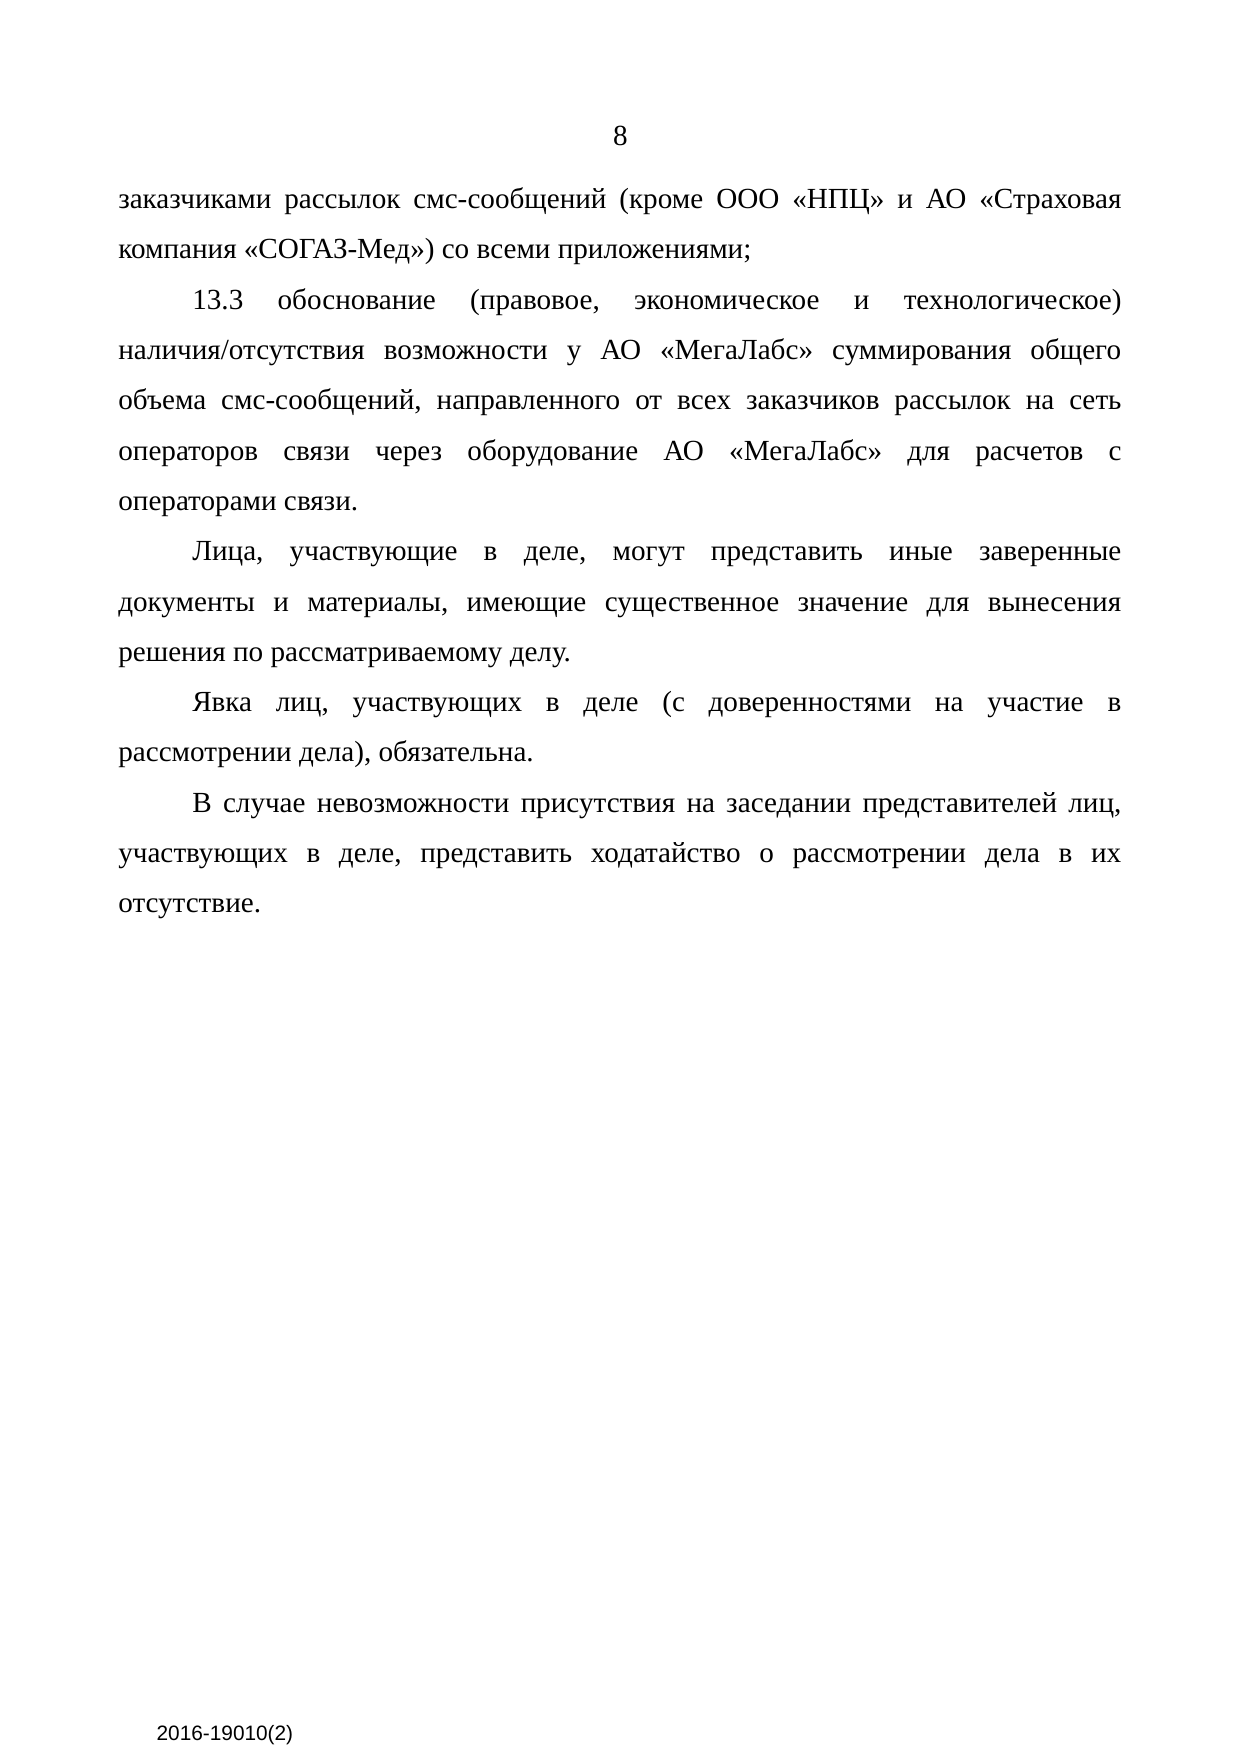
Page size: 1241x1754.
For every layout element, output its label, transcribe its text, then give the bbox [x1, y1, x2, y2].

text заказчиками рассылок смс-сообщений (кроме ООО «НПЦ» и АО «Страховая компания «СОГАЗ-Мед») со всеми приложениями; [118, 181, 1122, 265]
text Лица, участвующие в деле, могут представить иные заверенные документы и материалы, имеющие существенное значение для вынесения решения по рассматриваемому делу. [118, 533, 1122, 667]
text В случае невозможности присутствия на заседании представителей лиц, участвующих в деле, представить ходатайство о рассмотрении дела в их отсутствие. [118, 785, 1122, 919]
text 13.3 обоснование (правовое, экономическое и технологическое) наличия/отсутствия возможности у АО «МегаЛабс» суммирования общего объема смс-сообщений, направленного от всех заказчиков рассылок на сеть операторов связи через оборудование АО «МегаЛабс» для расчетов с операторами связи. [118, 282, 1122, 517]
text Явка лиц, участвующих в деле (с доверенностями на участие в рассмотрении дела), обязательна. [118, 684, 1122, 768]
